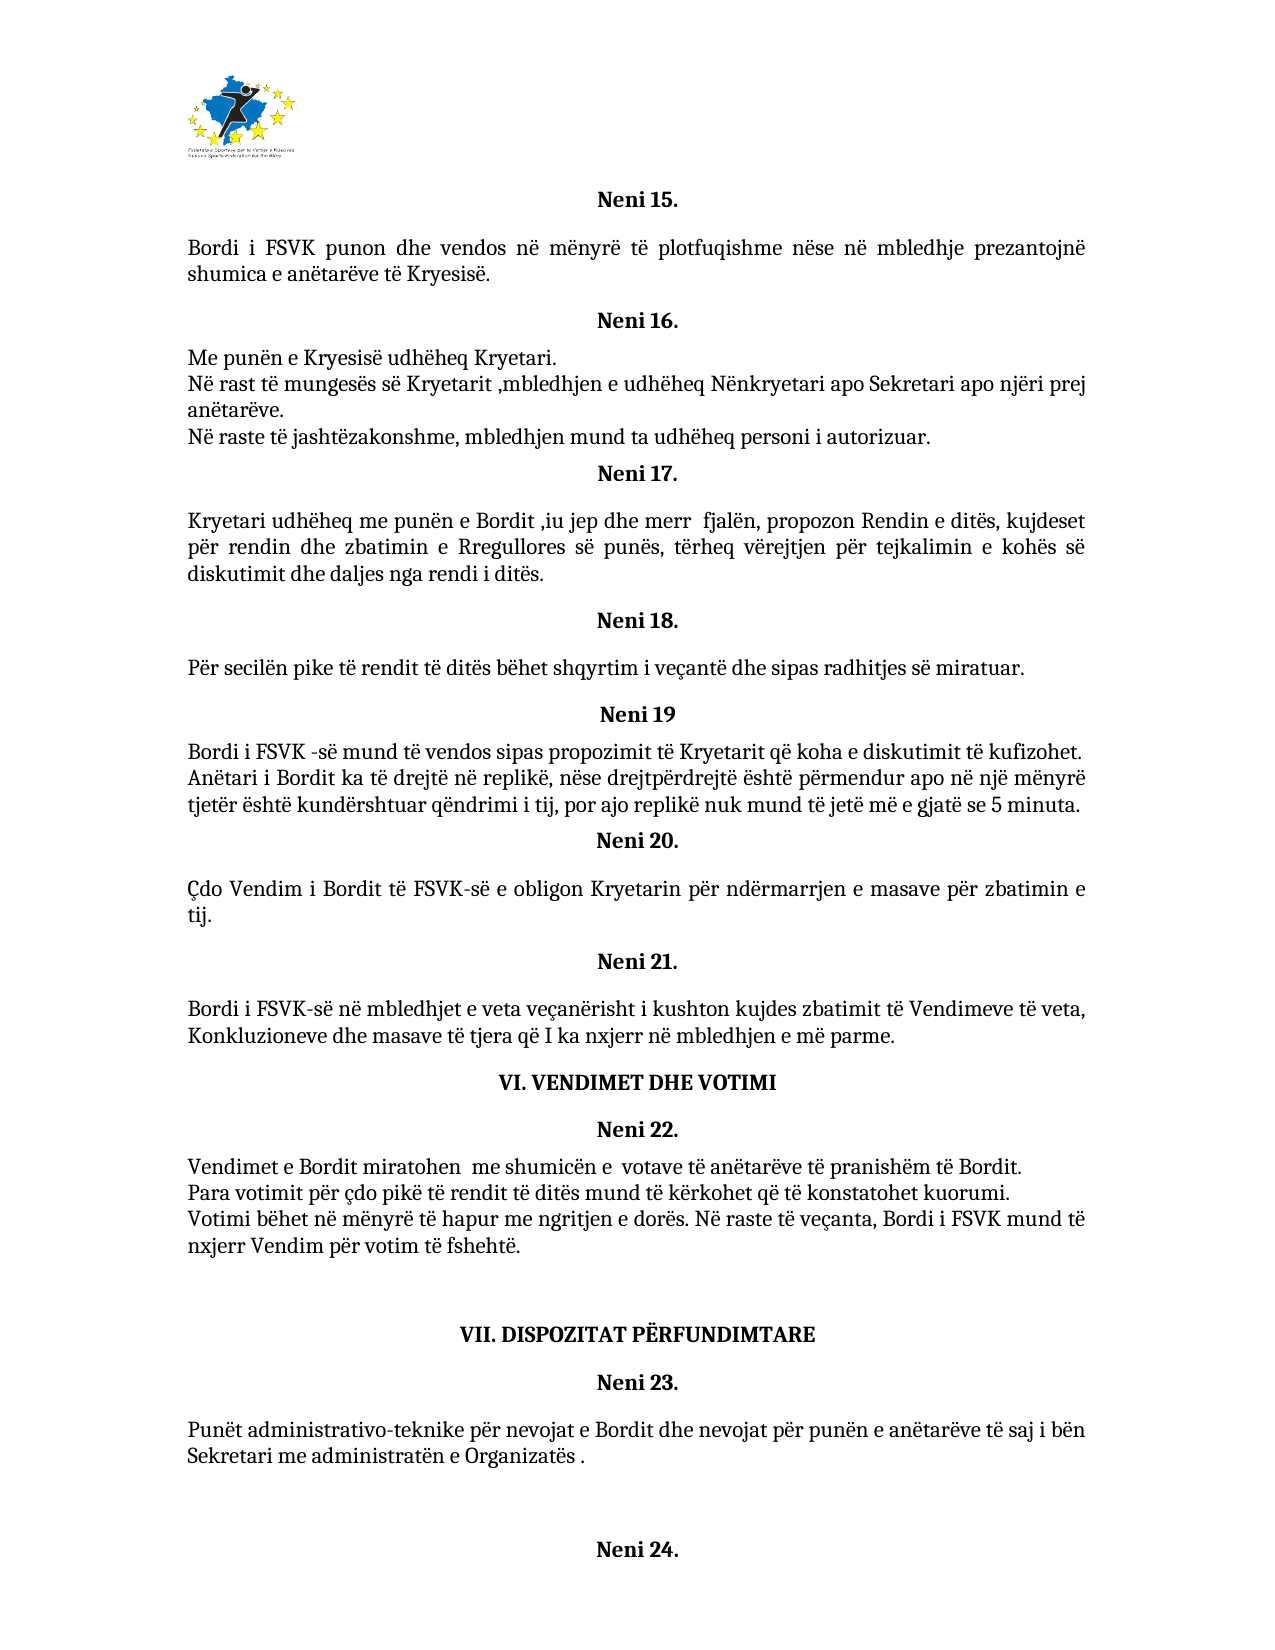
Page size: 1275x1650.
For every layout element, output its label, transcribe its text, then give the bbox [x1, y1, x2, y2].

text Në raste të jashtëzakonshme, mbledhjen mund ta udhëheq personi i autorizuar. [187, 424, 1087, 450]
text Për secilën pike të rendit të ditës bëhet shqyrtim i veçantë dhe sipas radhitjes së miratuar. [187, 655, 1087, 681]
text Neni 18. [187, 607, 1087, 634]
text VI. VENDIMET DHE VOTIMI [187, 1069, 1087, 1096]
text Në rast të mungesës së Kryetarit ,mbledhjen e udhëheq Nënkryetari apo Sekretari apo njëri prej anëtarëve. [187, 371, 1087, 424]
text Bordi i FSVK punon dhe vendos në mënyrë të plotfuqishme nëse në mbledhje prezantojnë shumica e anëtarëve të Kryesisë. [187, 234, 1087, 287]
text Bordi i FSVK-së në mbledhjet e veta veçanërisht i kushton kujdes zbatimit të Vendimeve të veta, Konkluzioneve dhe masave të tjera që I ka nxjerr në mbledhjen e më parme. [187, 996, 1087, 1049]
text Neni 19 [187, 702, 1087, 728]
text Neni 22. [187, 1117, 1087, 1143]
text Me punën e Kryesisë udhëheq Kryetari. [187, 344, 1087, 371]
text Votimi bëhet në mënyrë të hapur me ngritjen e dorës. Në raste të veçanta, Bordi i FSVK mund të nxjerr Vendim për votim të fshehtë. [187, 1206, 1087, 1259]
text Kryetari udhëheq me punën e Bordit ,iu jep dhe merr fjalën, propozon Rendin e ditës, kujdeset për rendin dhe zbatimin e Rregullores së punës, tërheq vërejtjen për tejkalimin e kohës së diskutimit dhe daljes nga rendi i ditës. [187, 508, 1087, 587]
text Bordi i FSVK -së mund të vendos sipas propozimit të Kryetarit që koha e diskutimit të kufizohet. [187, 739, 1087, 765]
text Punët administrativo-teknike për nevojat e Bordit dhe nevojat për punën e anëtarëve të saj i bën Sekretari me administratën e Organizatës . [187, 1416, 1087, 1469]
text Neni 23. [187, 1369, 1087, 1396]
text Para votimit për çdo pikë të rendit të ditës mund të kërkohet që të konstatohet kuorumi. [187, 1180, 1087, 1206]
text Neni 24. [187, 1537, 1087, 1563]
text Anëtari i Bordit ka të drejtë në replikë, nëse drejtpërdrejtë është përmendur apo në një mënyrë tjetër është kundërshtuar qëndrimi i tij, por ajo replikë nuk mund të jetë më e gjatë se 5 minuta. [187, 765, 1087, 818]
text Çdo Vendim i Bordit të FSVK-së e obligon Kryetarin për ndërmarrjen e masave për zbatimin e tij. [187, 875, 1087, 928]
text Vendimet e Bordit miratohen me shumicën e votave të anëtarëve të pranishëm të Bordit. [187, 1153, 1087, 1180]
text VII. DISPOZITAT PËRFUNDIMTARE [187, 1322, 1087, 1348]
text Neni 16. [187, 308, 1087, 334]
text Neni 20. [187, 828, 1087, 854]
text Neni 15. [187, 187, 1087, 213]
text Neni 21. [187, 949, 1087, 975]
text Neni 17. [187, 460, 1087, 487]
